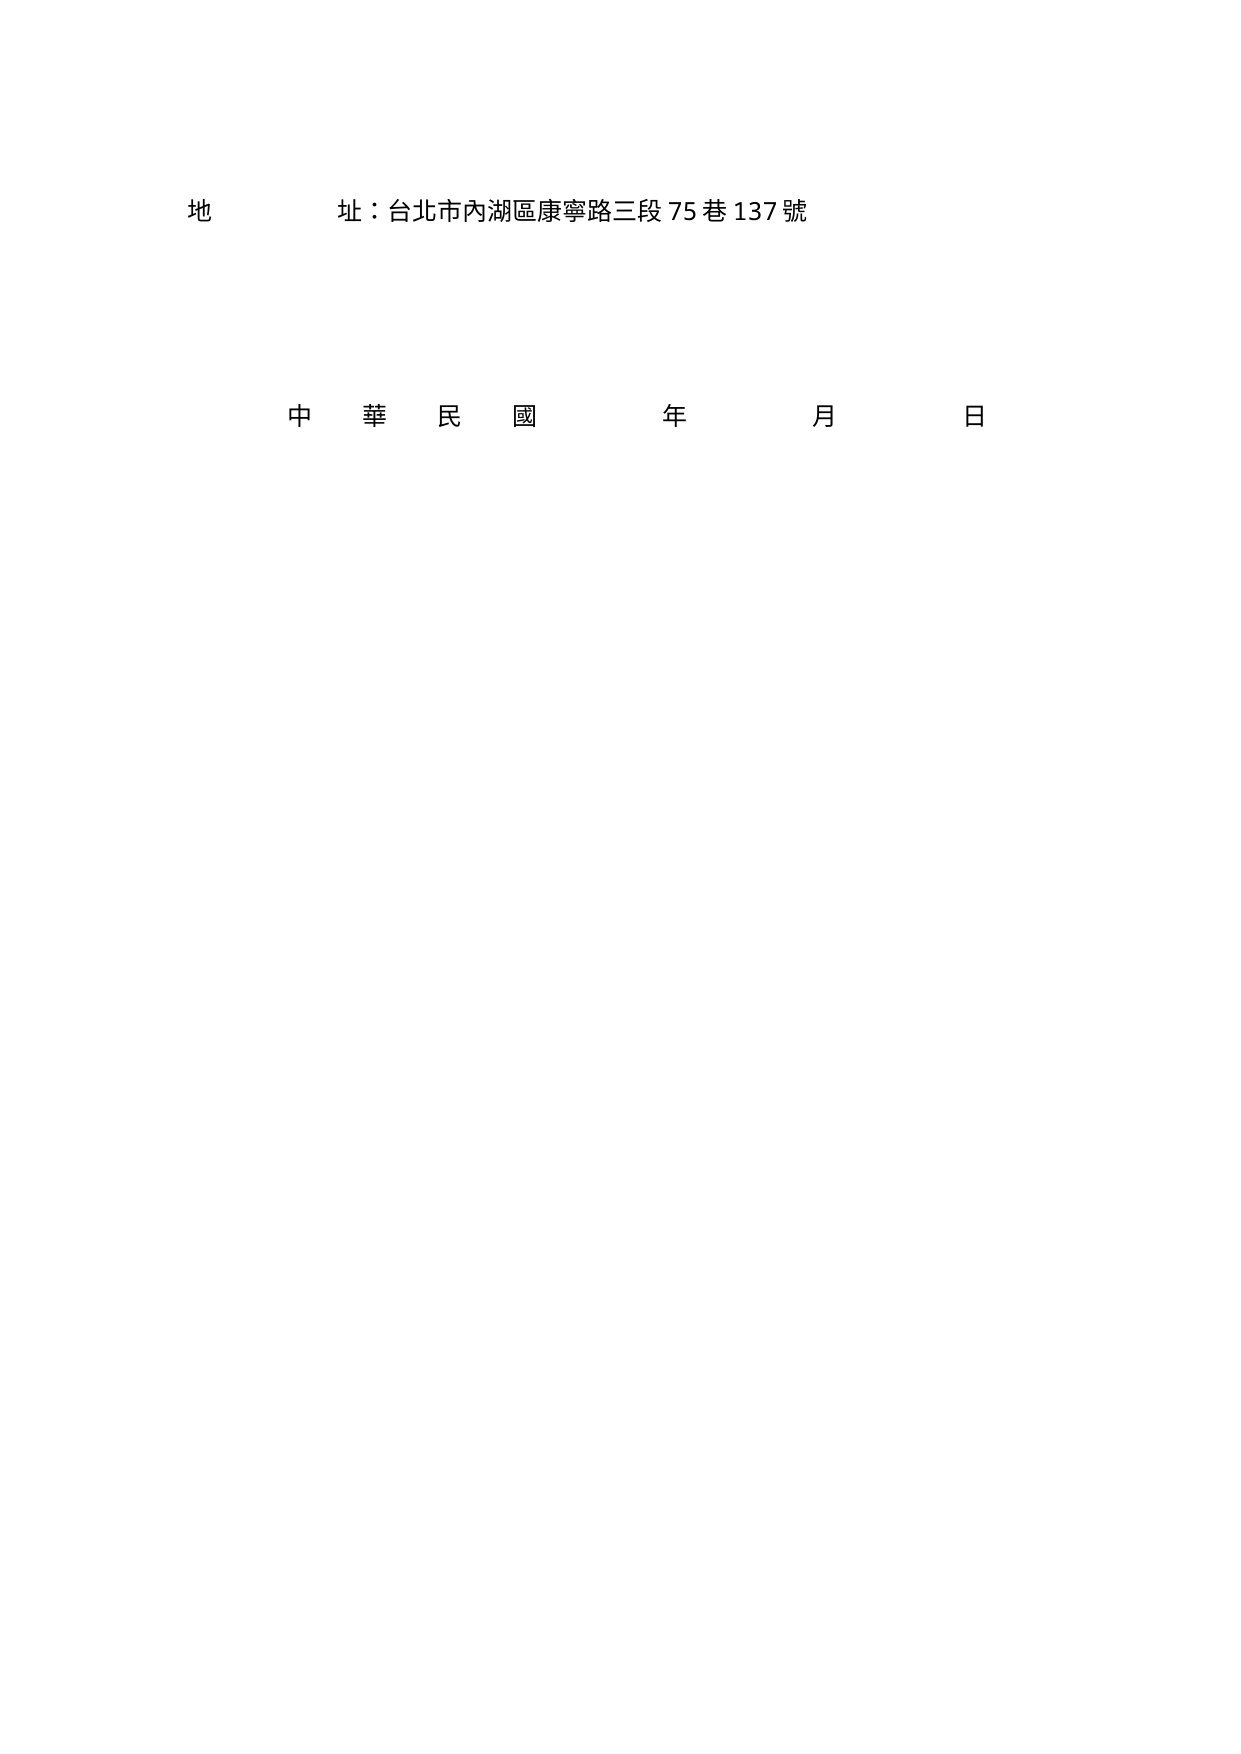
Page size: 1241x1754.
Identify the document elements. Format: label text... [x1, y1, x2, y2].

text 地 址：台北市內湖區康寧路三段75巷137號 [187, 168, 1087, 230]
text 中 華 民 國 年 月 日 [187, 373, 1087, 436]
